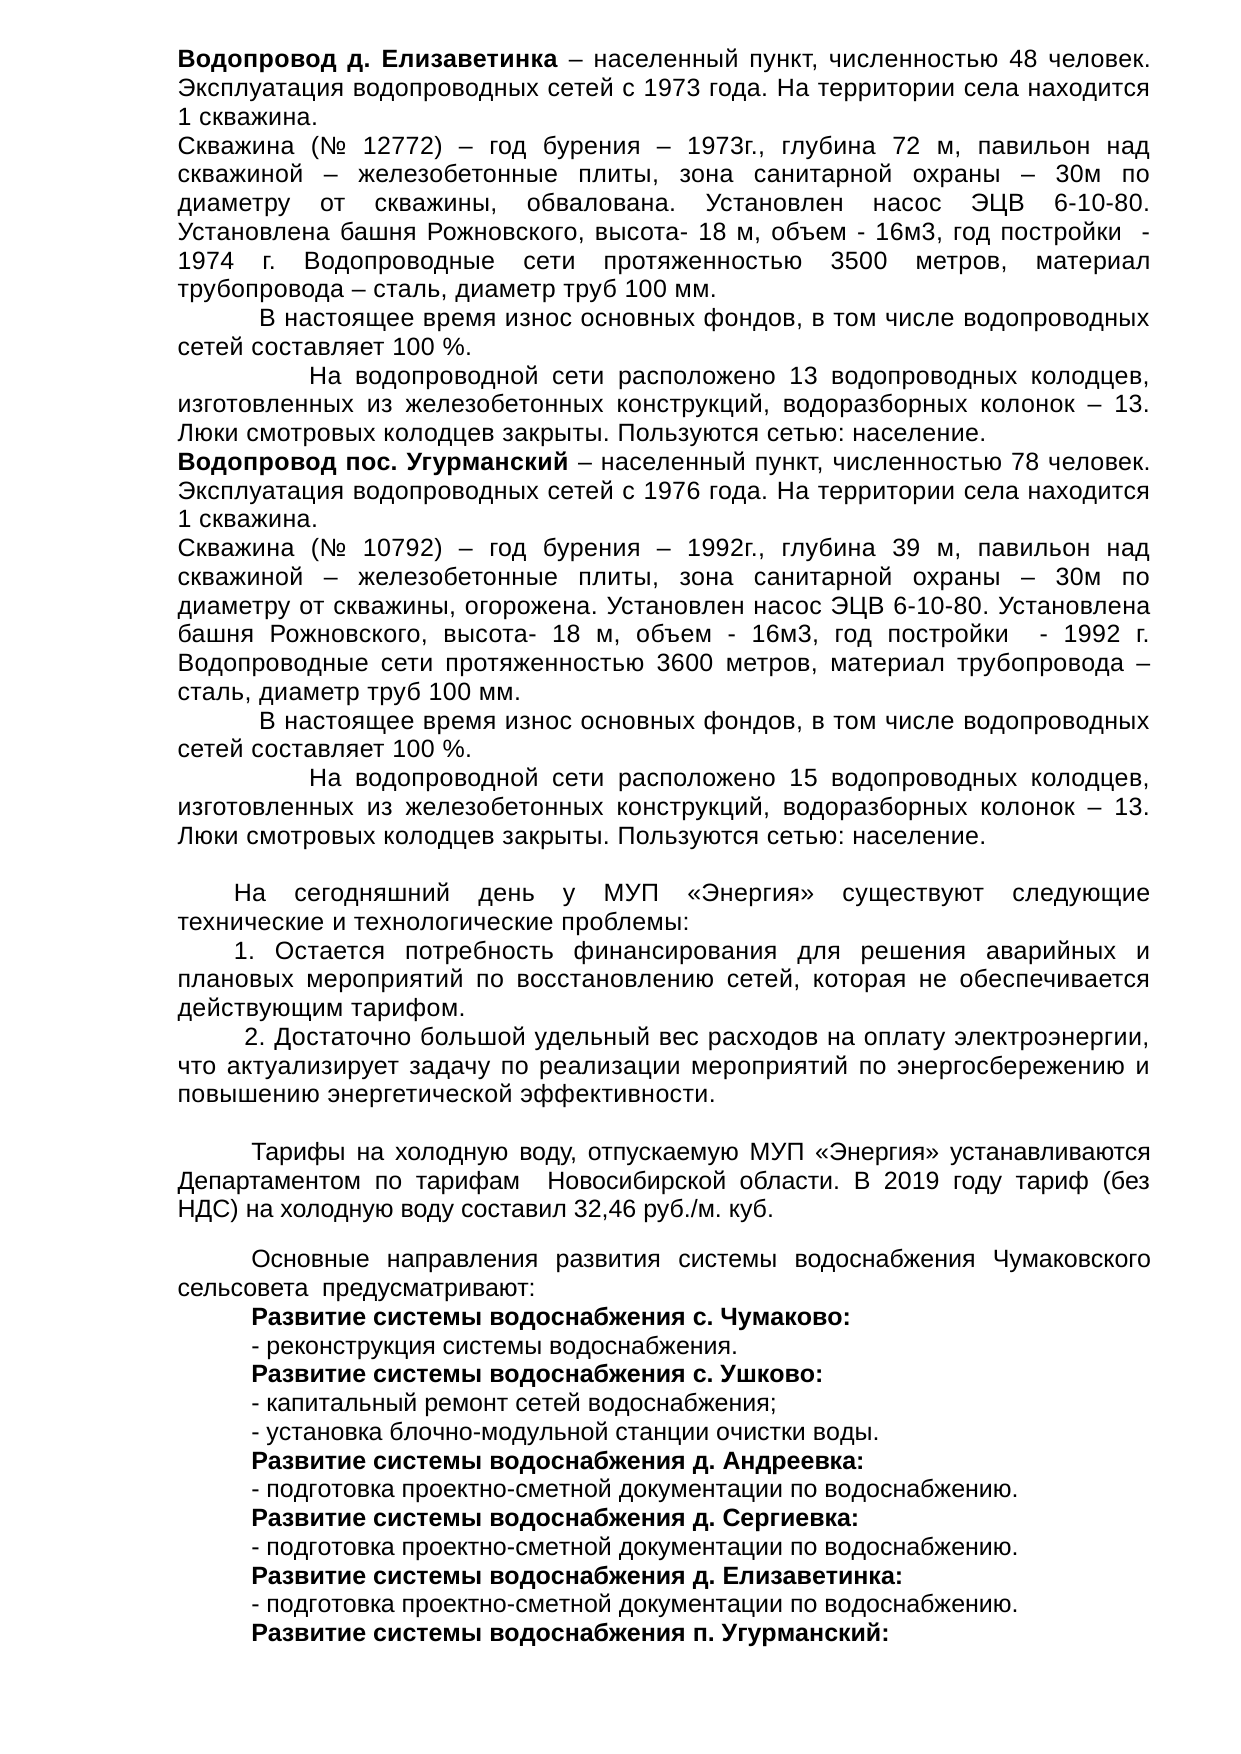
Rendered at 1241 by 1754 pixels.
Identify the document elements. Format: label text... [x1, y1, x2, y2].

text На водопроводной сети расположено 13 водопроводных колодцев, изготовленных из железобетонных конструкций, водоразборных колонок – 13. Люки смотровых колодцев закрыты. Пользуются сетью: население. [177, 361, 1152, 447]
text Скважина (№ 12772) – год бурения – 1973г., глубина 72 м, павильон над скважиной – железобетонные плиты, зона санитарной охраны – 30м по диаметру от скважины, обвалована. Установлен насос ЭЦВ 6-10-80. Установлена башня Рожновского, высота- 18 м, объем - 16м3, год постройки - 1974 г. Водопроводные сети протяженностью 3500 метров, материал трубопровода – сталь, диаметр труб 100 мм. [177, 131, 1152, 303]
text 2. Достаточно большой удельный вес расходов на оплату электроэнергии, что актуализирует задачу по реализации мероприятий по энергосбережению и повышению энергетической эффективности. [177, 1022, 1152, 1108]
text Развитие системы водоснабжения д. Андреевка: [177, 1446, 1152, 1474]
text Скважина (№ 10792) – год бурения – 1992г., глубина 39 м, павильон над скважиной – железобетонные плиты, зона санитарной охраны – 30м по диаметру от скважины, огорожена. Установлен насос ЭЦВ 6-10-80. Установлена башня Рожновского, высота- 18 м, объем - 16м3, год постройки - 1992 г. Водопроводные сети протяженностью 3600 метров, материал трубопровода – сталь, диаметр труб 100 мм. [177, 533, 1152, 706]
text Водопровод д. Елизаветинка – населенный пункт, численностью 48 человек. Эксплуатация водопроводных сетей с 1973 года. На территории села находится 1 скважина. [177, 44, 1152, 131]
text - подготовка проектно-сметной документации по водоснабжению. [177, 1589, 1152, 1618]
text На водопроводной сети расположено 15 водопроводных колодцев, изготовленных из железобетонных конструкций, водоразборных колонок – 13. Люки смотровых колодцев закрыты. Пользуются сетью: население. [177, 763, 1152, 849]
text На сегодняшний день у МУП «Энергия» существуют следующие технические и технологические проблемы: [177, 878, 1152, 936]
text Развитие системы водоснабжения с. Чумаково: [177, 1302, 1152, 1331]
text - установка блочно-модульной станции очистки воды. [177, 1417, 1152, 1446]
text - подготовка проектно-сметной документации по водоснабжению. [177, 1474, 1152, 1503]
text Основные направления развития системы водоснабжения Чумаковского сельсовета предусматривают: [177, 1244, 1152, 1302]
text В настоящее время износ основных фондов, в том числе водопроводных сетей составляет 100 %. [177, 706, 1152, 763]
text В настоящее время износ основных фондов, в том числе водопроводных сетей составляет 100 %. [177, 303, 1152, 361]
text Водопровод пос. Угурманский – населенный пункт, численностью 78 человек. Эксплуатация водопроводных сетей с 1976 года. На территории села находится 1 скважина. [177, 447, 1152, 533]
text Развитие системы водоснабжения д. Сергиевка: [177, 1503, 1152, 1532]
text Тарифы на холодную воду, отпускаемую МУП «Энергия» устанавливаются Департаментом по тарифам Новосибирской области. В 2019 году тариф (без НДС) на холодную воду составил 32,46 руб./м. куб. [177, 1137, 1152, 1223]
text Развитие системы водоснабжения д. Елизаветинка: [177, 1561, 1152, 1589]
text - реконструкция системы водоснабжения. [177, 1331, 1152, 1359]
text Развитие системы водоснабжения с. Ушково: [177, 1359, 1152, 1388]
text Развитие системы водоснабжения п. Угурманский: [177, 1618, 1152, 1647]
text 1. Остается потребность финансирования для решения аварийных и плановых мероприятий по восстановлению сетей, которая не обеспечивается действующим тарифом. [177, 936, 1152, 1022]
text - капитальный ремонт сетей водоснабжения; [177, 1388, 1152, 1417]
text - подготовка проектно-сметной документации по водоснабжению. [177, 1532, 1152, 1561]
